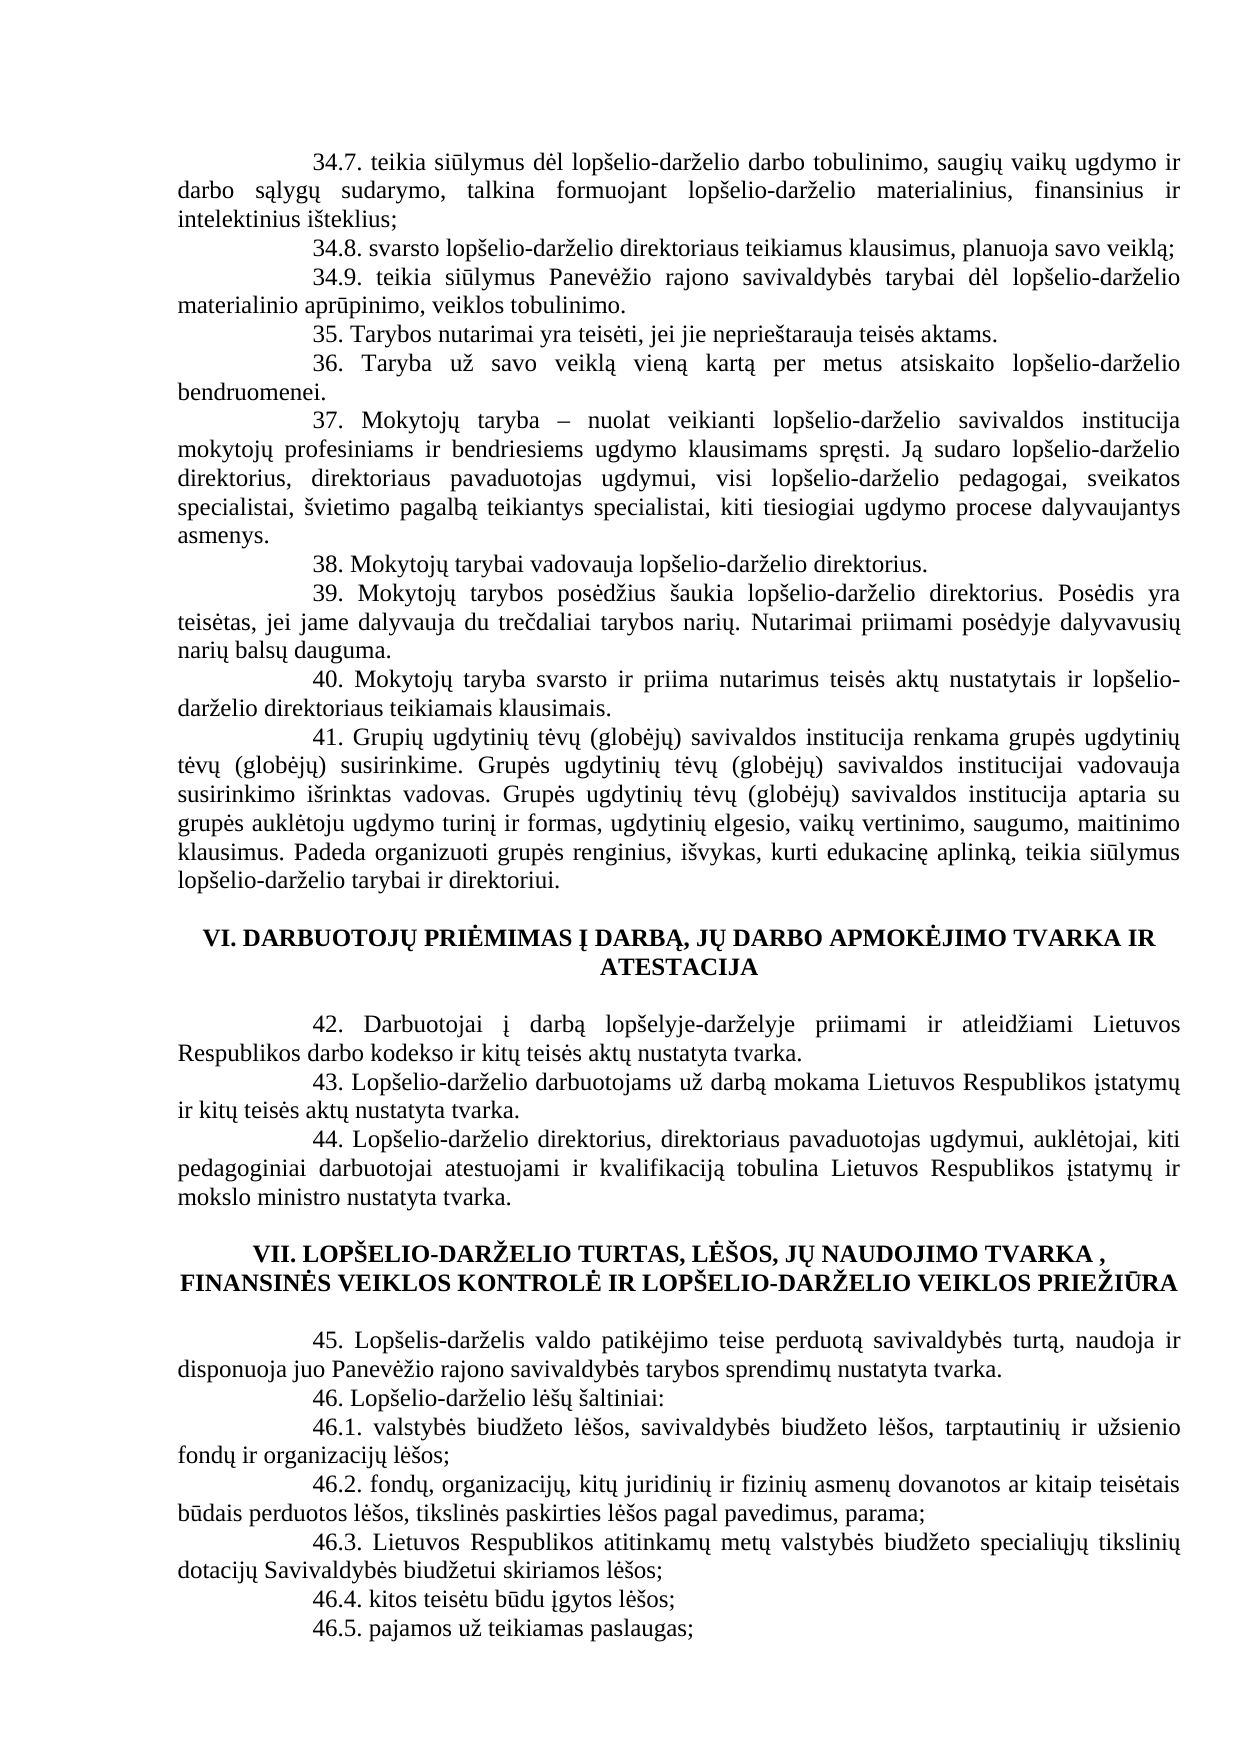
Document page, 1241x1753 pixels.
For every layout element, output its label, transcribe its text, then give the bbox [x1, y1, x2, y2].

text 46.3. Lietuvos Respublikos atitinkamų metų valstybės biudžeto specialiųjų tikslinių dotacijų Savivaldybės biudžetui skiriamos lėšos; [177, 1527, 1181, 1584]
text 41. Grupių ugdytinių tėvų (globėjų) savivaldos institucija renkama grupės ugdytinių tėvų (globėjų) susirinkime. Grupės ugdytinių tėvų (globėjų) savivaldos institucijai vadovauja susirinkimo išrinktas vadovas. Grupės ugdytinių tėvų (globėjų) savivaldos institucija aptaria su grupės auklėtoju ugdymo turinį ir formas, ugdytinių elgesio, vaikų vertinimo, saugumo, maitinimo klausimus. Padeda organizuoti grupės renginius, išvykas, kurti edukacinę aplinką, teikia siūlymus lopšelio-darželio tarybai ir direktoriui. [177, 722, 1181, 894]
text 35. Tarybos nutarimai yra teisėti, jei jie neprieštarauja teisės aktams. [177, 319, 1181, 348]
text VI. DARBUOTOJŲ PRIĖMIMAS Į DARBĄ, JŲ DARBO APMOKĖJIMO TVARKA IR ATESTACIJA [177, 923, 1181, 981]
text 38. Mokytojų tarybai vadovauja lopšelio-darželio direktorius. [177, 549, 1181, 578]
text 46.2. fondų, organizacijų, kitų juridinių ir fizinių asmenų dovanotos ar kitaip teisėtais būdais perduotos lėšos, tikslinės paskirties lėšos pagal pavedimus, parama; [177, 1469, 1181, 1527]
text 34.9. teikia siūlymus Panevėžio rajono savivaldybės tarybai dėl lopšelio-darželio materialinio aprūpinimo, veiklos tobulinimo. [177, 262, 1181, 319]
text 39. Mokytojų tarybos posėdžius šaukia lopšelio-darželio direktorius. Posėdis yra teisėtas, jei jame dalyvauja du trečdaliai tarybos narių. Nutarimai priimami posėdyje dalyvavusių narių balsų dauguma. [177, 578, 1181, 664]
text 46.5. pajamos už teikiamas paslaugas; [177, 1613, 1181, 1642]
text 46.4. kitos teisėtu būdu įgytos lėšos; [177, 1584, 1181, 1613]
text 43. Lopšelio-darželio darbuotojams už darbą mokama Lietuvos Respublikos įstatymų ir kitų teisės aktų nustatyta tvarka. [177, 1067, 1181, 1124]
text 46. Lopšelio-darželio lėšų šaltiniai: [177, 1383, 1181, 1412]
text 34.8. svarsto lopšelio-darželio direktoriaus teikiamus klausimus, planuoja savo veiklą; [177, 233, 1181, 262]
text 40. Mokytojų taryba svarsto ir priima nutarimus teisės aktų nustatytais ir lopšelio-darželio direktoriaus teikiamais klausimais. [177, 664, 1181, 722]
text 42. Darbuotojai į darbą lopšelyje-darželyje priimami ir atleidžiami Lietuvos Respublikos darbo kodekso ir kitų teisės aktų nustatyta tvarka. [177, 1009, 1181, 1067]
text 34.7. teikia siūlymus dėl lopšelio-darželio darbo tobulinimo, saugių vaikų ugdymo ir darbo sąlygų sudarymo, talkina formuojant lopšelio-darželio materialinius, finansinius ir intelektinius išteklius; [177, 147, 1181, 233]
text 45. Lopšelis-darželis valdo patikėjimo teise perduotą savivaldybės turtą, naudoja ir disponuoja juo Panevėžio rajono savivaldybės tarybos sprendimų nustatyta tvarka. [177, 1326, 1181, 1383]
text 37. Mokytojų taryba – nuolat veikianti lopšelio-darželio savivaldos institucija mokytojų profesiniams ir bendriesiems ugdymo klausimams spręsti. Ją sudaro lopšelio-darželio direktorius, direktoriaus pavaduotojas ugdymui, visi lopšelio-darželio pedagogai, sveikatos specialistai, švietimo pagalbą teikiantys specialistai, kiti tiesiogiai ugdymo procese dalyvaujantys asmenys. [177, 406, 1181, 549]
text VII. LOPŠELIO-DARŽELIO TURTAS, LĖŠOS, JŲ NAUDOJIMO TVARKA , FINANSINĖS VEIKLOS KONTROLĖ IR LOPŠELIO-DARŽELIO VEIKLOS PRIEŽIŪRA [177, 1239, 1181, 1297]
text 46.1. valstybės biudžeto lėšos, savivaldybės biudžeto lėšos, tarptautinių ir užsienio fondų ir organizacijų lėšos; [177, 1412, 1181, 1469]
text 36. Taryba už savo veiklą vieną kartą per metus atsiskaito lopšelio-darželio bendruomenei. [177, 348, 1181, 406]
text 44. Lopšelio-darželio direktorius, direktoriaus pavaduotojas ugdymui, auklėtojai, kiti pedagoginiai darbuotojai atestuojami ir kvalifikaciją tobulina Lietuvos Respublikos įstatymų ir mokslo ministro nustatyta tvarka. [177, 1124, 1181, 1211]
